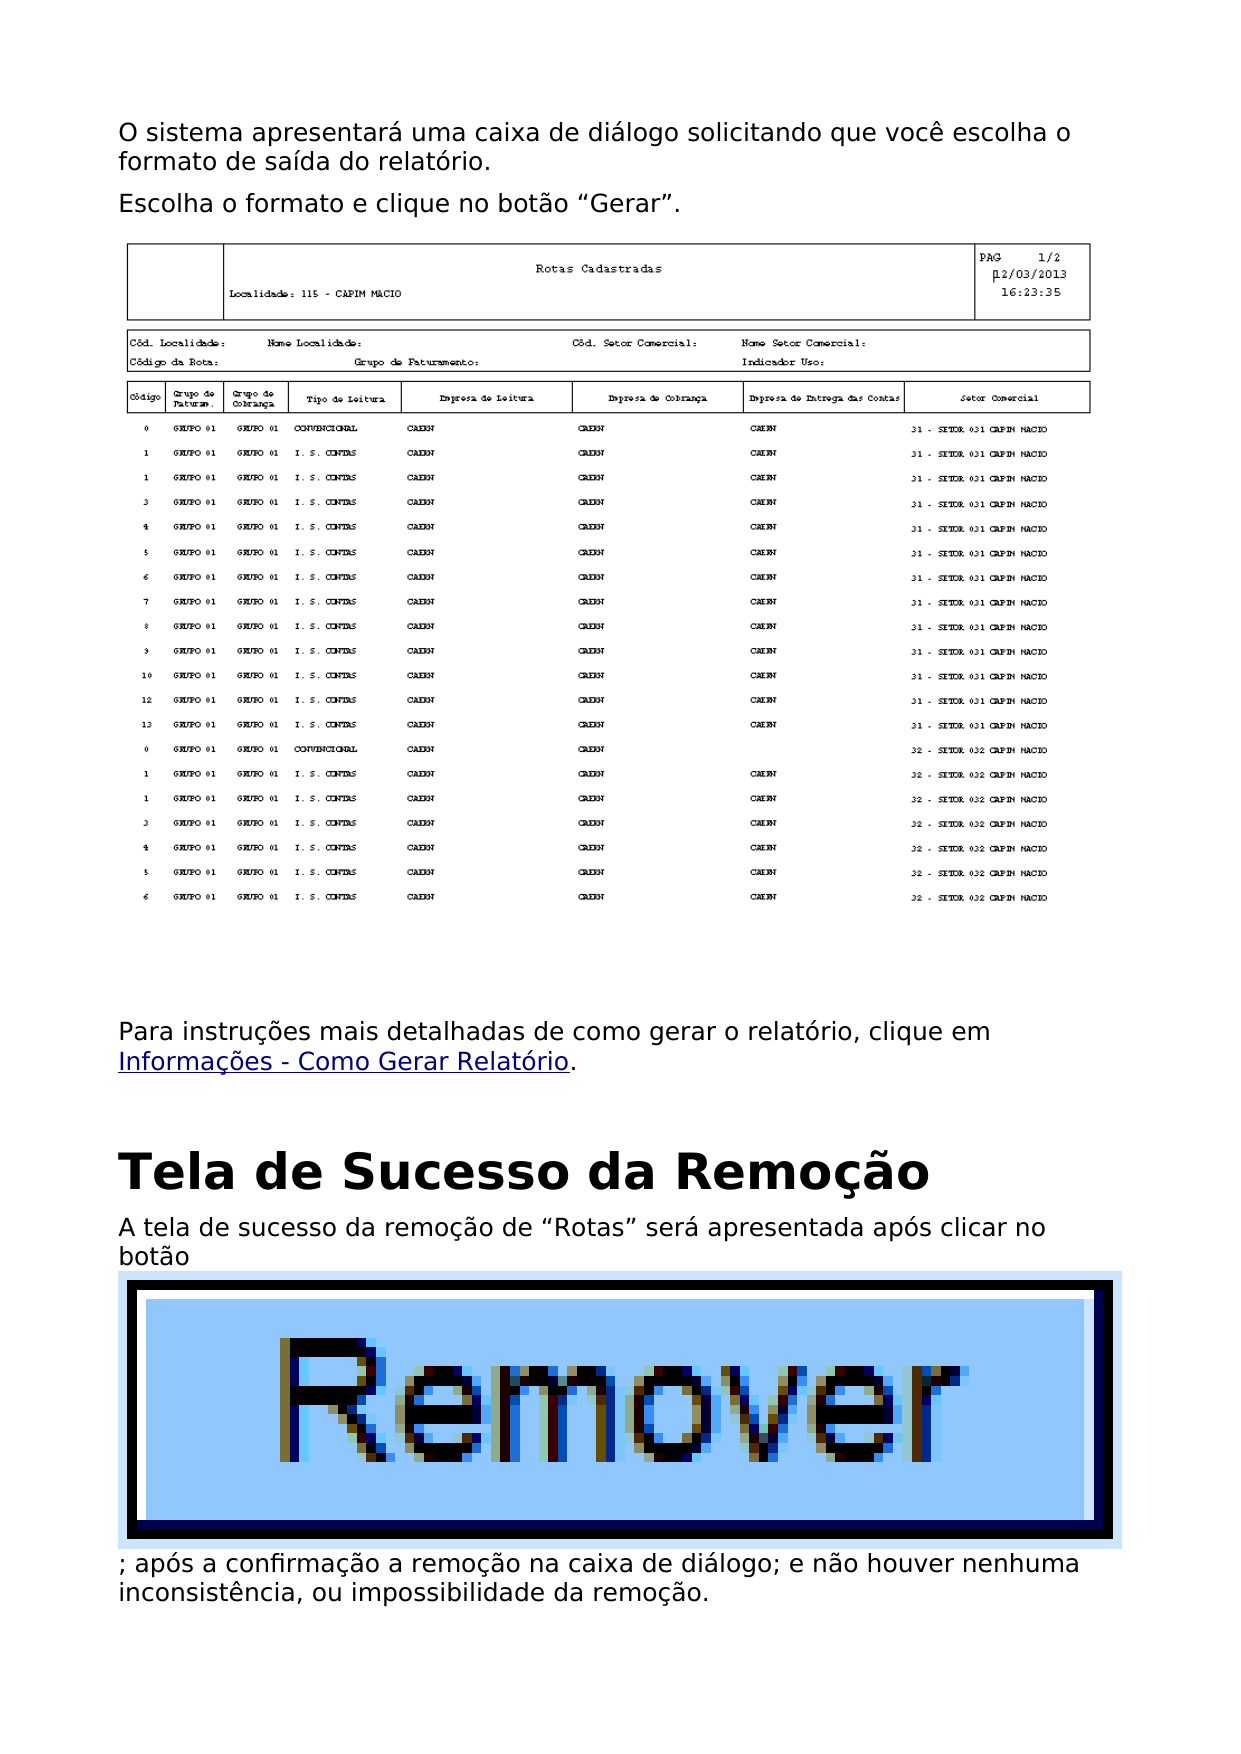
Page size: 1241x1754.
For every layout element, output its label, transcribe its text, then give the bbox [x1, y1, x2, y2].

text ; após a confirmação a remoção na caixa de diálogo; e não houver nenhuma inconsistência, ou impossibilidade da remoção. [118, 1549, 1122, 1607]
subtitle Tela de Sucesso da Remoção [118, 1143, 1122, 1201]
picture [118, 230, 1123, 941]
picture [118, 1271, 1123, 1549]
text O sistema apresentará uma caixa de diálogo solicitando que você escolha o formato de saída do relatório. [118, 118, 1122, 176]
text Escolha o formato e clique no botão “Gerar”. [118, 189, 1122, 218]
text A tela de sucesso da remoção de “Rotas” será apresentada após clicar no botão [118, 1213, 1122, 1271]
text Para instruções mais detalhadas de como gerar o relatório, clique em Informações - Como Gerar Relatório. [118, 1018, 1122, 1105]
